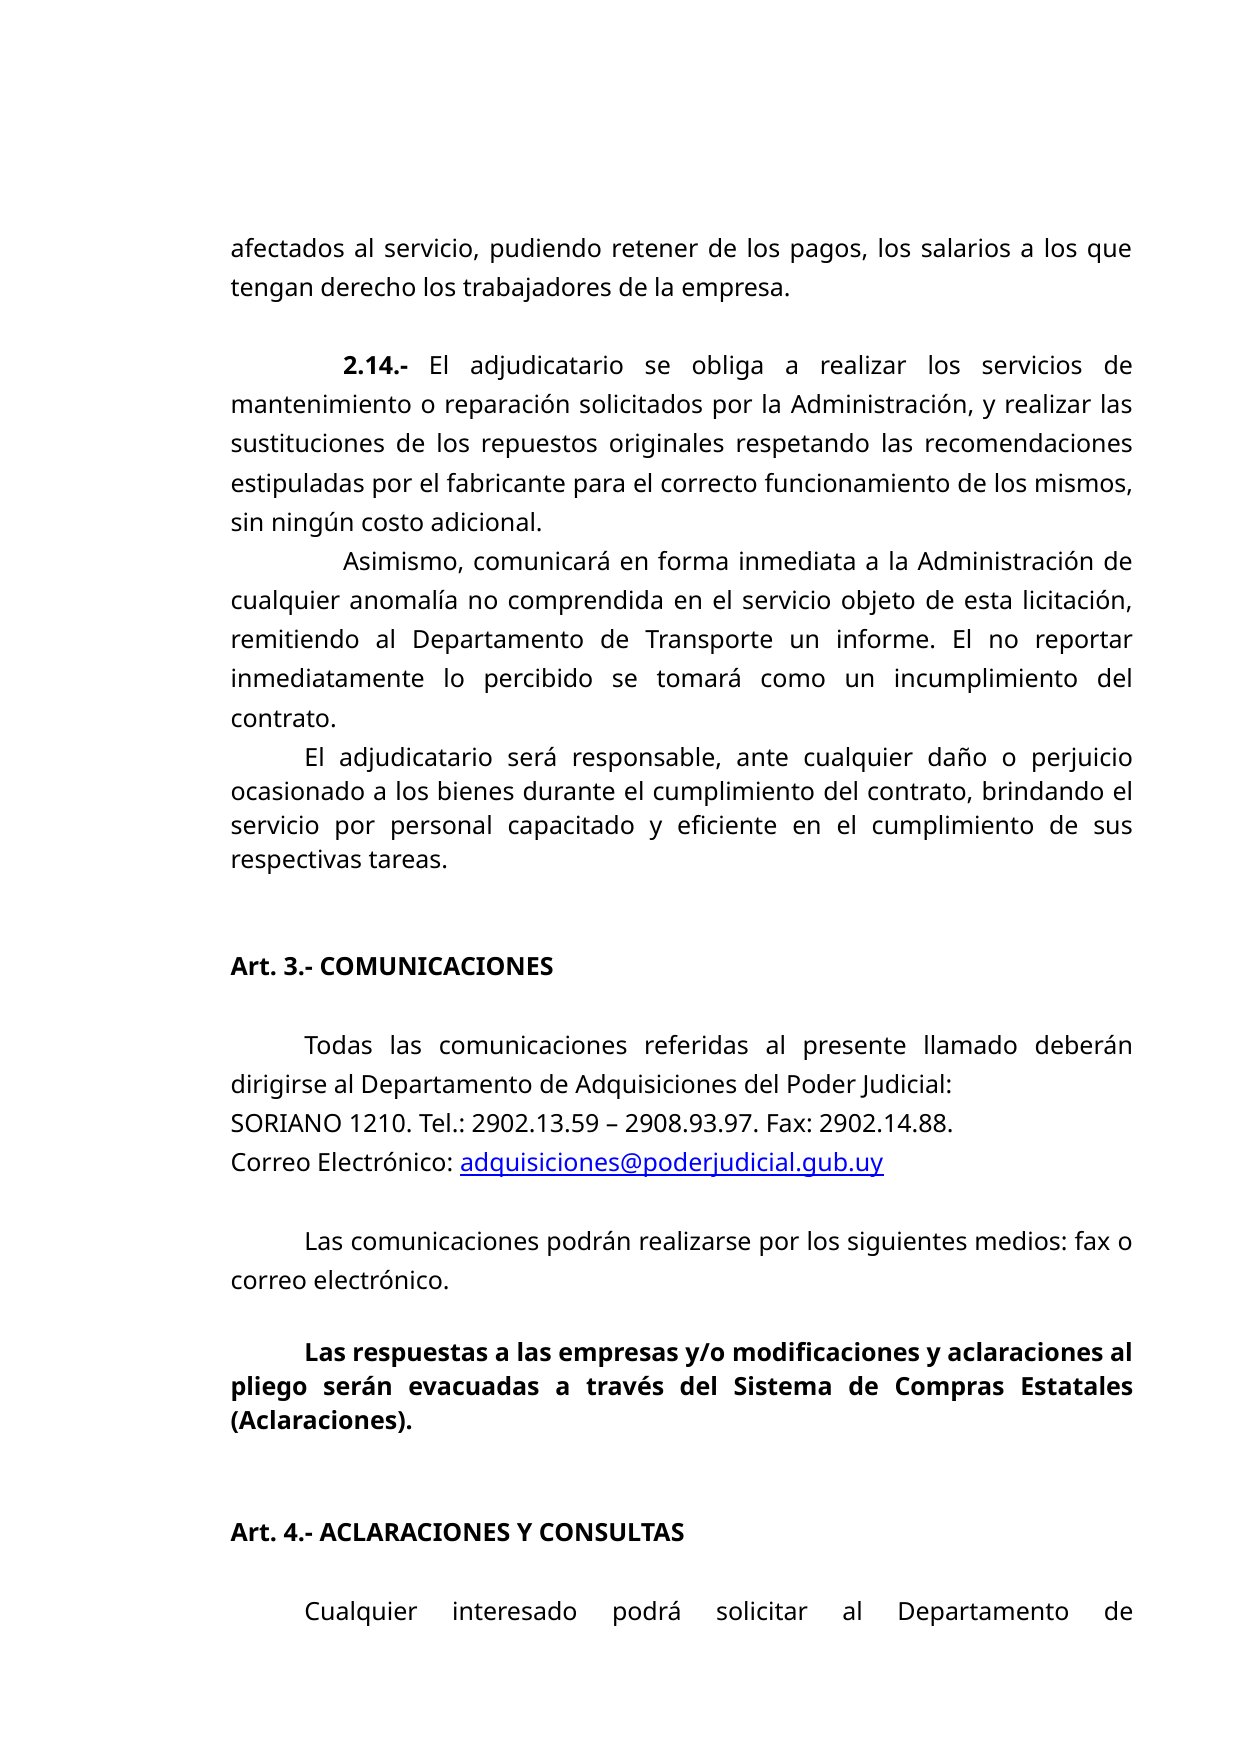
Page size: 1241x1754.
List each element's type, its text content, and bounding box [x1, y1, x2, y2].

text Cualquier interesado podrá solicitar al Departamento de [230, 1593, 1134, 1627]
text afectados al servicio, pudiendo retener de los pagos, los salarios a los que tengan derecho los trabajadores de la empresa. [230, 230, 1134, 303]
text Las comunicaciones podrán realizarse por los siguientes medios: fax o correo electrónico. [230, 1223, 1134, 1296]
subtitle Art. 4.- ACLARACIONES Y CONSULTAS [230, 1515, 1134, 1549]
text Correo Electrónico: adquisiciones@poderjudicial.gub.uy [230, 1145, 1134, 1179]
text 2.14.- El adjudicatario se obliga a realizar los servicios de mantenimiento o reparación solicitados por la Administración, y realizar las sustituciones de los repuestos originales respetando las recomendaciones estipuladas por el fabricante para el correcto funcionamiento de los mismos, sin ningún costo adicional. [230, 348, 1134, 538]
text Todas las comunicaciones referidas al presente llamado deberán dirigirse al Departamento de Adquisiciones del Poder Judicial: [230, 1027, 1134, 1101]
subtitle Art. 3.- COMUNICACIONES [230, 949, 1134, 983]
text Asimismo, comunicará en forma inmediata a la Administración de cualquier anomalía no comprendida en el servicio objeto de esta licitación, remitiendo al Departamento de Transporte un informe. El no reportar inmediatamente lo percibido se tomará como un incumplimiento del contrato. [230, 544, 1134, 734]
text El adjudicatario será responsable, ante cualquier daño o perjuicio ocasionado a los bienes durante el cumplimiento del contrato, brindando el servicio por personal capacitado y eficiente en el cumplimiento de sus respectivas tareas. [230, 739, 1134, 876]
text Las respuestas a las empresas y/o modificaciones y aclaraciones al pliego serán evacuadas a través del Sistema de Compras Estatales (Aclaraciones). [230, 1334, 1134, 1437]
text SORIANO 1210. Tel.: 2902.13.59 – 2908.93.97. Fax: 2902.14.88. [230, 1106, 1134, 1140]
